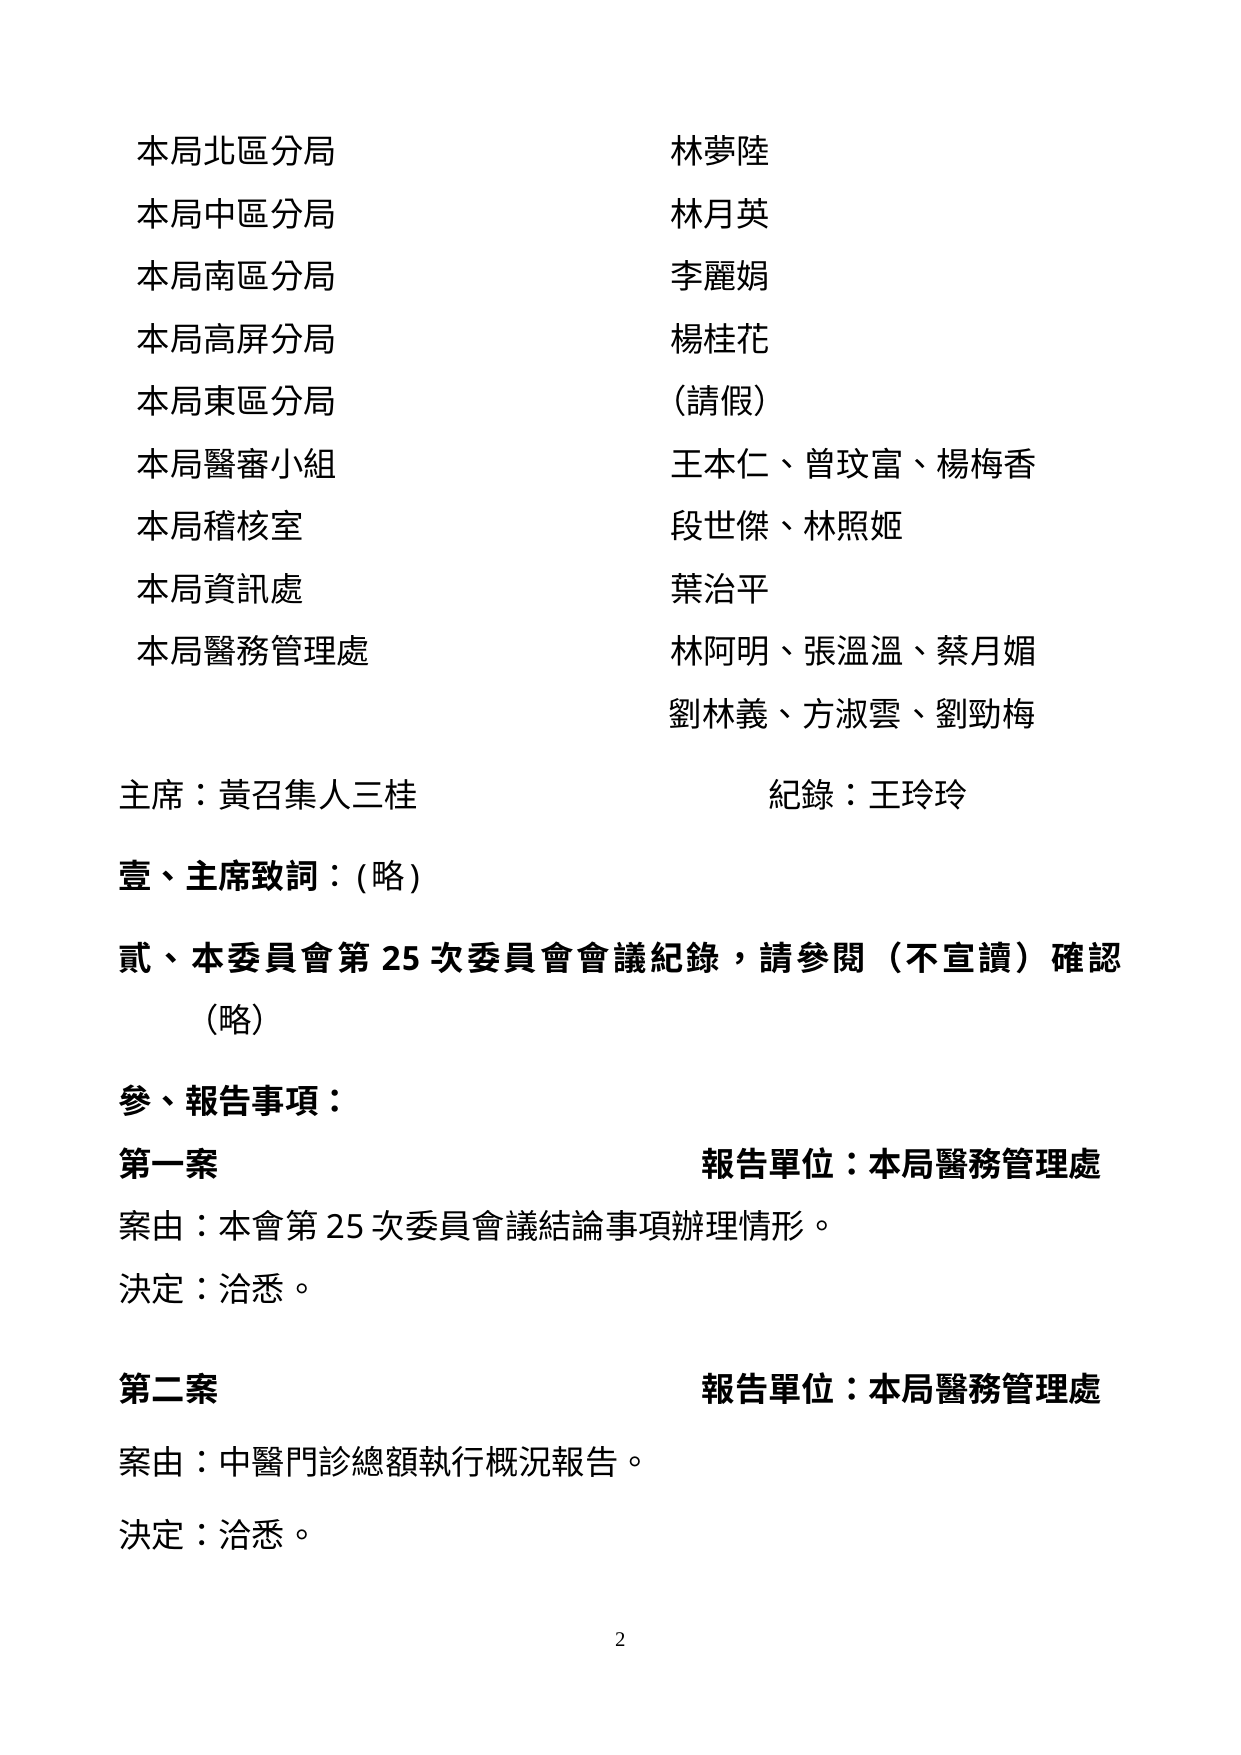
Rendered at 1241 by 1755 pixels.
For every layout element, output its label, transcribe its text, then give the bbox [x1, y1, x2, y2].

table_cell 本局北區分局 林夢陸 [134, 108, 1108, 170]
text 主席：黃召集人三桂 紀錄：王玲玲 [118, 751, 1122, 814]
text 決定：洽悉。 [107, 1491, 1122, 1553]
text 案由：中醫門診總額執行概況報告。 [118, 1418, 1122, 1481]
text 壹、主席致詞：(略) [106, 833, 1122, 895]
text 第二案 報告單位：本局醫務管理處 [118, 1345, 1122, 1408]
text 案由：本會第25次委員會議結論事項辦理情形。 [118, 1183, 1122, 1245]
table_cell 本局稽核室 段世傑、林照姬 [134, 483, 1108, 545]
table_cell 本局醫審小組 王本仁、曾玟富、楊梅香 [134, 420, 1108, 483]
text 參、報告事項： [118, 1058, 1122, 1120]
table_cell 本局資訊處 葉治平 [134, 545, 1108, 608]
table_cell 本局東區分局 （請假） [134, 358, 1108, 420]
text 第一案 報告單位：本局醫務管理處 [108, 1120, 1122, 1183]
table_cell 本局高屏分局 楊桂花 [134, 295, 1108, 358]
text 貳、本委員會第25次委員會會議紀錄，請參閱（不宣讀）確認（略） [118, 914, 1122, 1039]
text 決定：洽悉。 [118, 1245, 1122, 1308]
table_cell 本局南區分局 李麗娟 [134, 233, 1108, 295]
table_cell 本局中區分局 林月英 [134, 170, 1108, 233]
table_cell 本局醫務管理處 林阿明、張溫溫、蔡月媚 劉林義、方淑雲、劉勁梅 [134, 608, 1108, 733]
